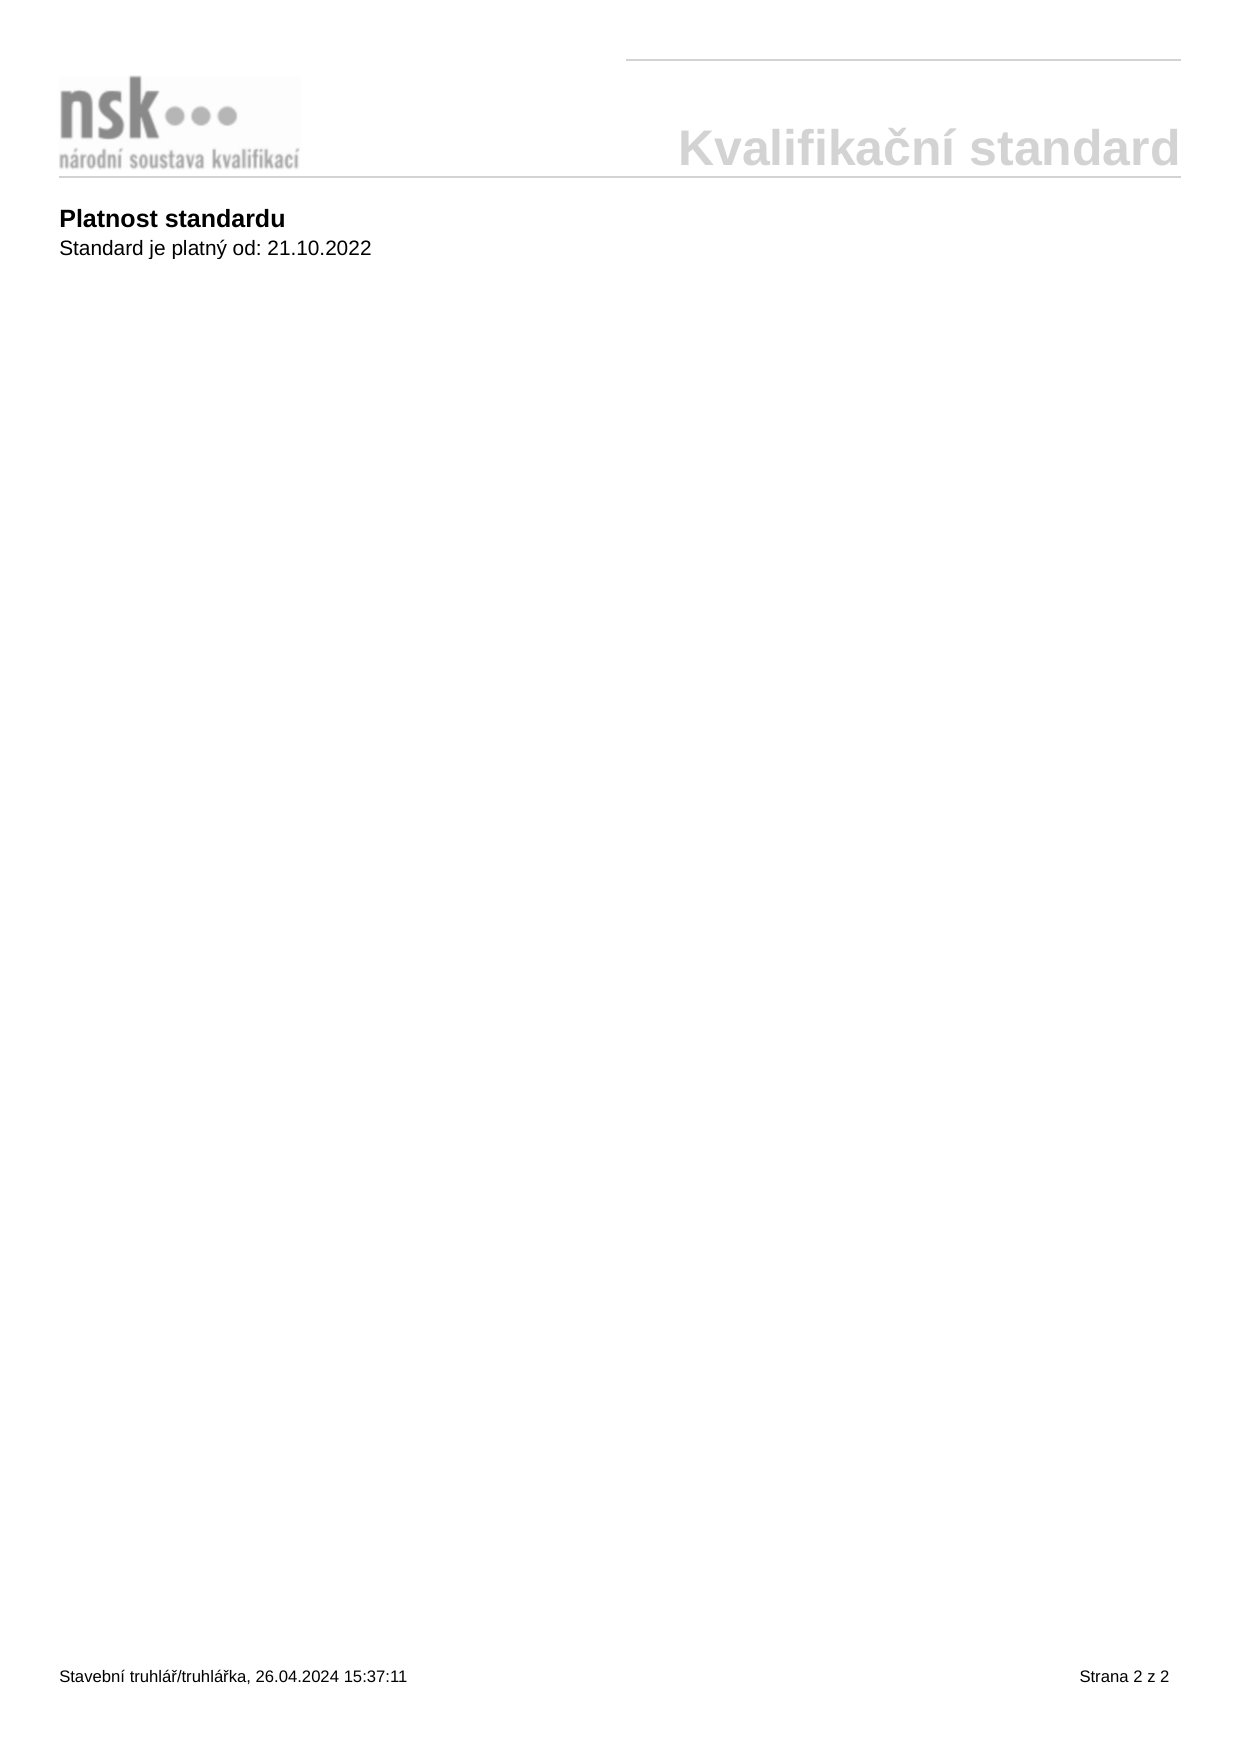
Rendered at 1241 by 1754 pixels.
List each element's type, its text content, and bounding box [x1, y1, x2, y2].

table_cell [484, 171, 620, 176]
table_cell [862, 1409, 1093, 1658]
table_cell [484, 859, 620, 1159]
table_cell [862, 859, 1093, 1159]
table_cell [1169, 194, 1181, 200]
table_cell [484, 259, 620, 559]
table_cell [59, 178, 1181, 194]
table_cell [862, 259, 1093, 559]
table_cell [1093, 194, 1169, 200]
table_cell [59, 259, 483, 559]
table_cell [1093, 1159, 1169, 1409]
table_cell [620, 259, 626, 559]
table_cell [620, 1409, 626, 1658]
table_cell [862, 194, 1093, 200]
table_cell [484, 559, 620, 859]
table_cell [626, 259, 862, 559]
picture [58, 59, 621, 171]
table_cell Platnost standardu [59, 200, 1181, 236]
table_cell [59, 859, 483, 1159]
table_cell [1169, 259, 1181, 559]
table_cell Standard je platný od: 21.10.2022 [59, 236, 1181, 259]
table_cell [1169, 859, 1181, 1159]
table_cell [59, 194, 483, 200]
table_cell [1169, 559, 1181, 859]
table_cell [1169, 1159, 1181, 1409]
table_cell [620, 859, 626, 1159]
table_cell [1093, 859, 1169, 1159]
table_cell Kvalifikační standard [626, 61, 1181, 176]
table_cell Strana 2 z 2 [862, 1658, 1169, 1694]
table_cell [59, 171, 483, 176]
table_cell [1169, 1658, 1181, 1694]
table_cell [626, 194, 862, 200]
table_cell [1093, 1409, 1169, 1658]
table_cell [626, 559, 862, 859]
table_cell [862, 1159, 1093, 1409]
table_cell [620, 559, 626, 859]
table_cell [1093, 259, 1169, 559]
table_cell [626, 1159, 862, 1409]
table_cell [626, 1409, 862, 1658]
table_cell [484, 1159, 620, 1409]
table_cell [626, 859, 862, 1159]
table_cell [484, 1409, 620, 1658]
table_cell [484, 194, 620, 200]
table_cell [1169, 1409, 1181, 1658]
table_cell [862, 559, 1093, 859]
table_cell Stavební truhlář/truhlářka, 26.04.2024 15:37:11 [59, 1658, 862, 1694]
table_cell [59, 1409, 483, 1658]
table_cell [59, 559, 483, 859]
table_cell [59, 1159, 483, 1409]
table_cell [620, 1159, 626, 1409]
table_cell [1093, 559, 1169, 859]
table_cell [621, 59, 626, 170]
